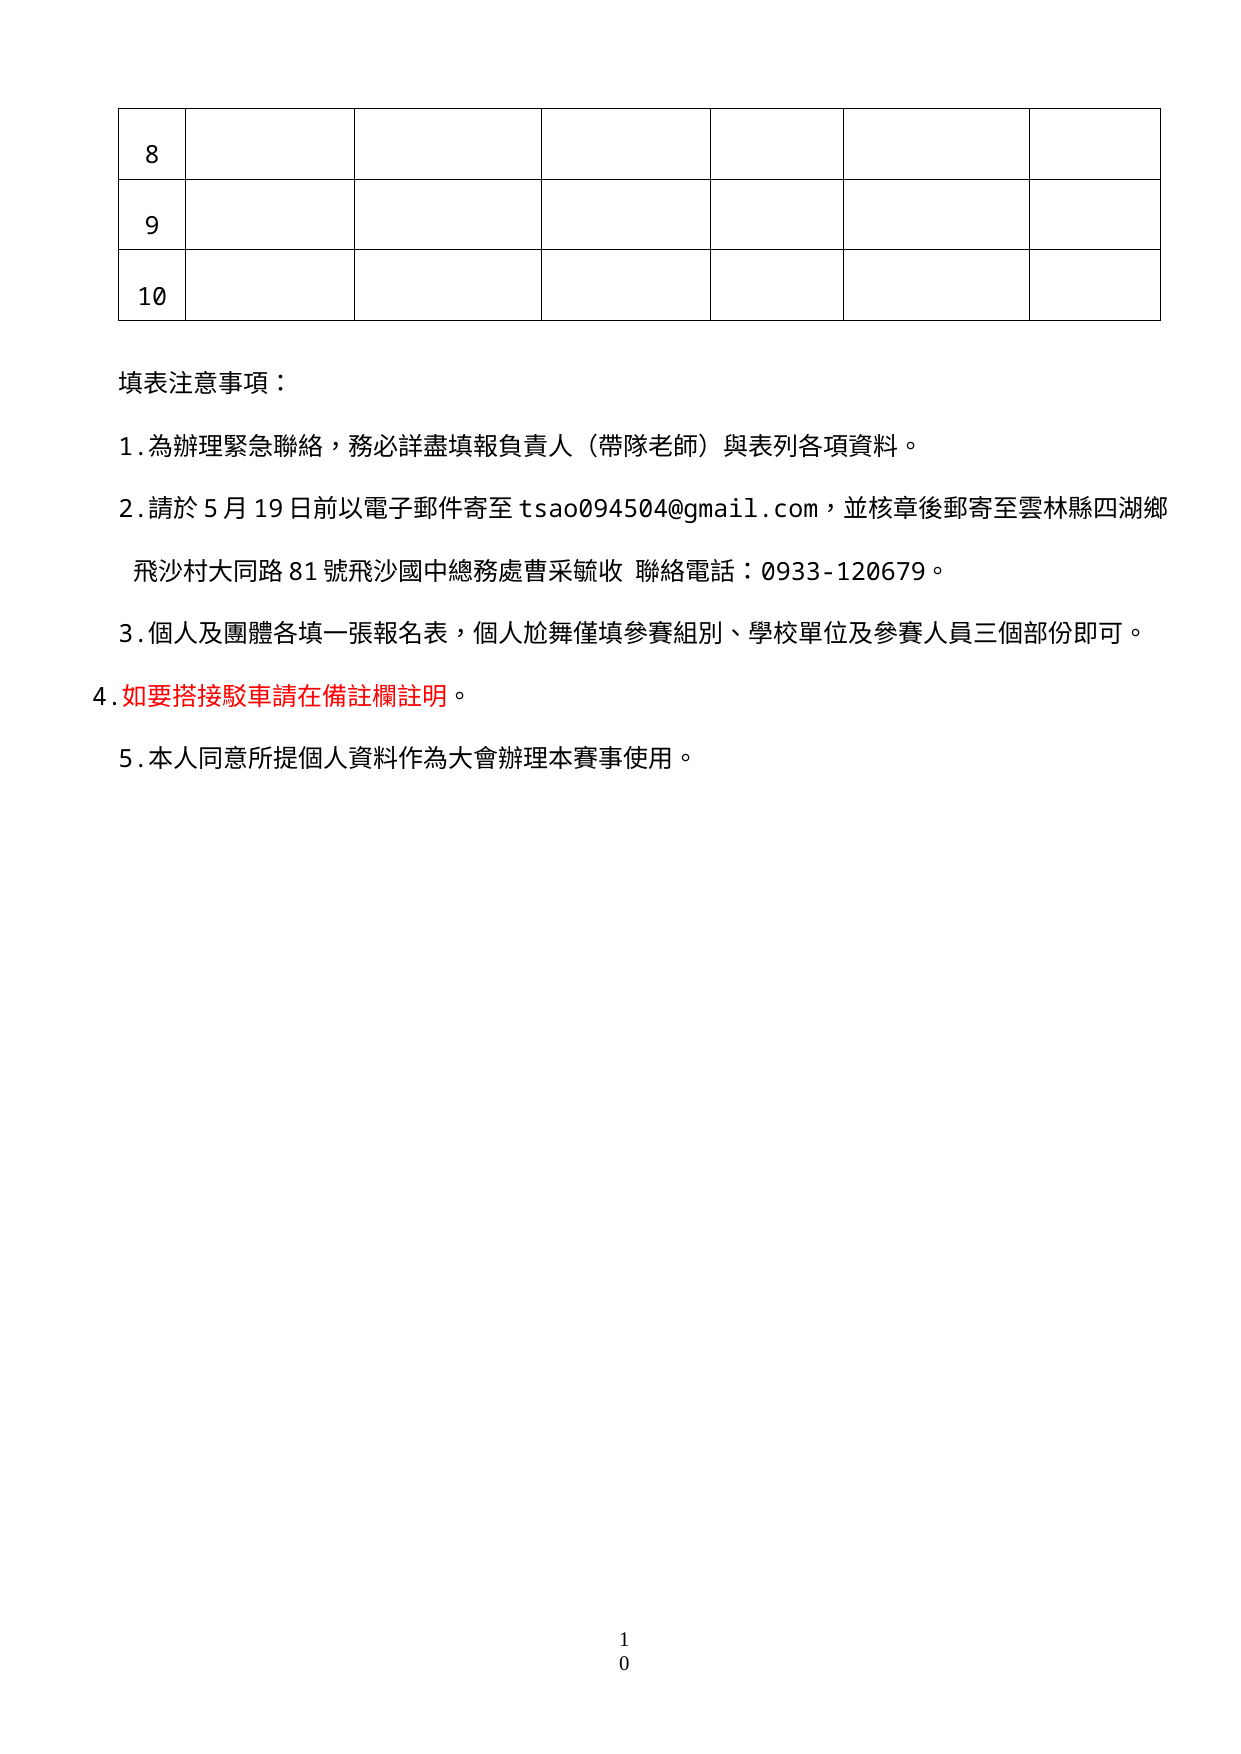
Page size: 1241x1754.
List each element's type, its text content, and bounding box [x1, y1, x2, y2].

table_cell [542, 109, 710, 178]
table_cell [355, 109, 541, 178]
text 飛沙村大同路81號飛沙國中總務處曹采毓收 聯絡電話：0933-120679。 [118, 527, 1173, 590]
text 1.為辦理緊急聯絡，務必詳盡填報負責人（帶隊老師）與表列各項資料。 [73, 402, 1173, 465]
table_cell 9 [119, 180, 185, 249]
text 2.請於5月19日前以電子郵件寄至tsao094504@gmail.com，並核章後郵寄至雲林縣四湖鄉 [73, 465, 1173, 527]
table_cell [355, 250, 541, 320]
table_cell [355, 180, 541, 249]
table_cell [711, 109, 843, 178]
text 3.個人及團體各填一張報名表，個人尬舞僅填參賽組別、學校單位及參賽人員三個部份即可。 [73, 590, 1173, 652]
table_cell [844, 180, 1029, 249]
table_cell [711, 250, 843, 320]
table_cell [844, 250, 1029, 320]
text 4.如要搭接駁車請在備註欄註明。 [73, 652, 1173, 715]
table_cell [542, 180, 710, 249]
table_cell [186, 250, 354, 320]
table_cell [711, 180, 843, 249]
table_cell [844, 109, 1029, 178]
table_cell [1030, 250, 1160, 320]
text 5.本人同意所提個人資料作為大會辦理本賽事使用。 [73, 715, 1173, 777]
table_cell [186, 180, 354, 249]
table_cell [186, 109, 354, 178]
table_cell 8 [119, 109, 185, 178]
text 填表注意事項： [118, 340, 1122, 402]
table_cell [542, 250, 710, 320]
table_cell [1030, 180, 1160, 249]
table_cell 10 [119, 250, 185, 320]
table_cell [1030, 109, 1160, 178]
